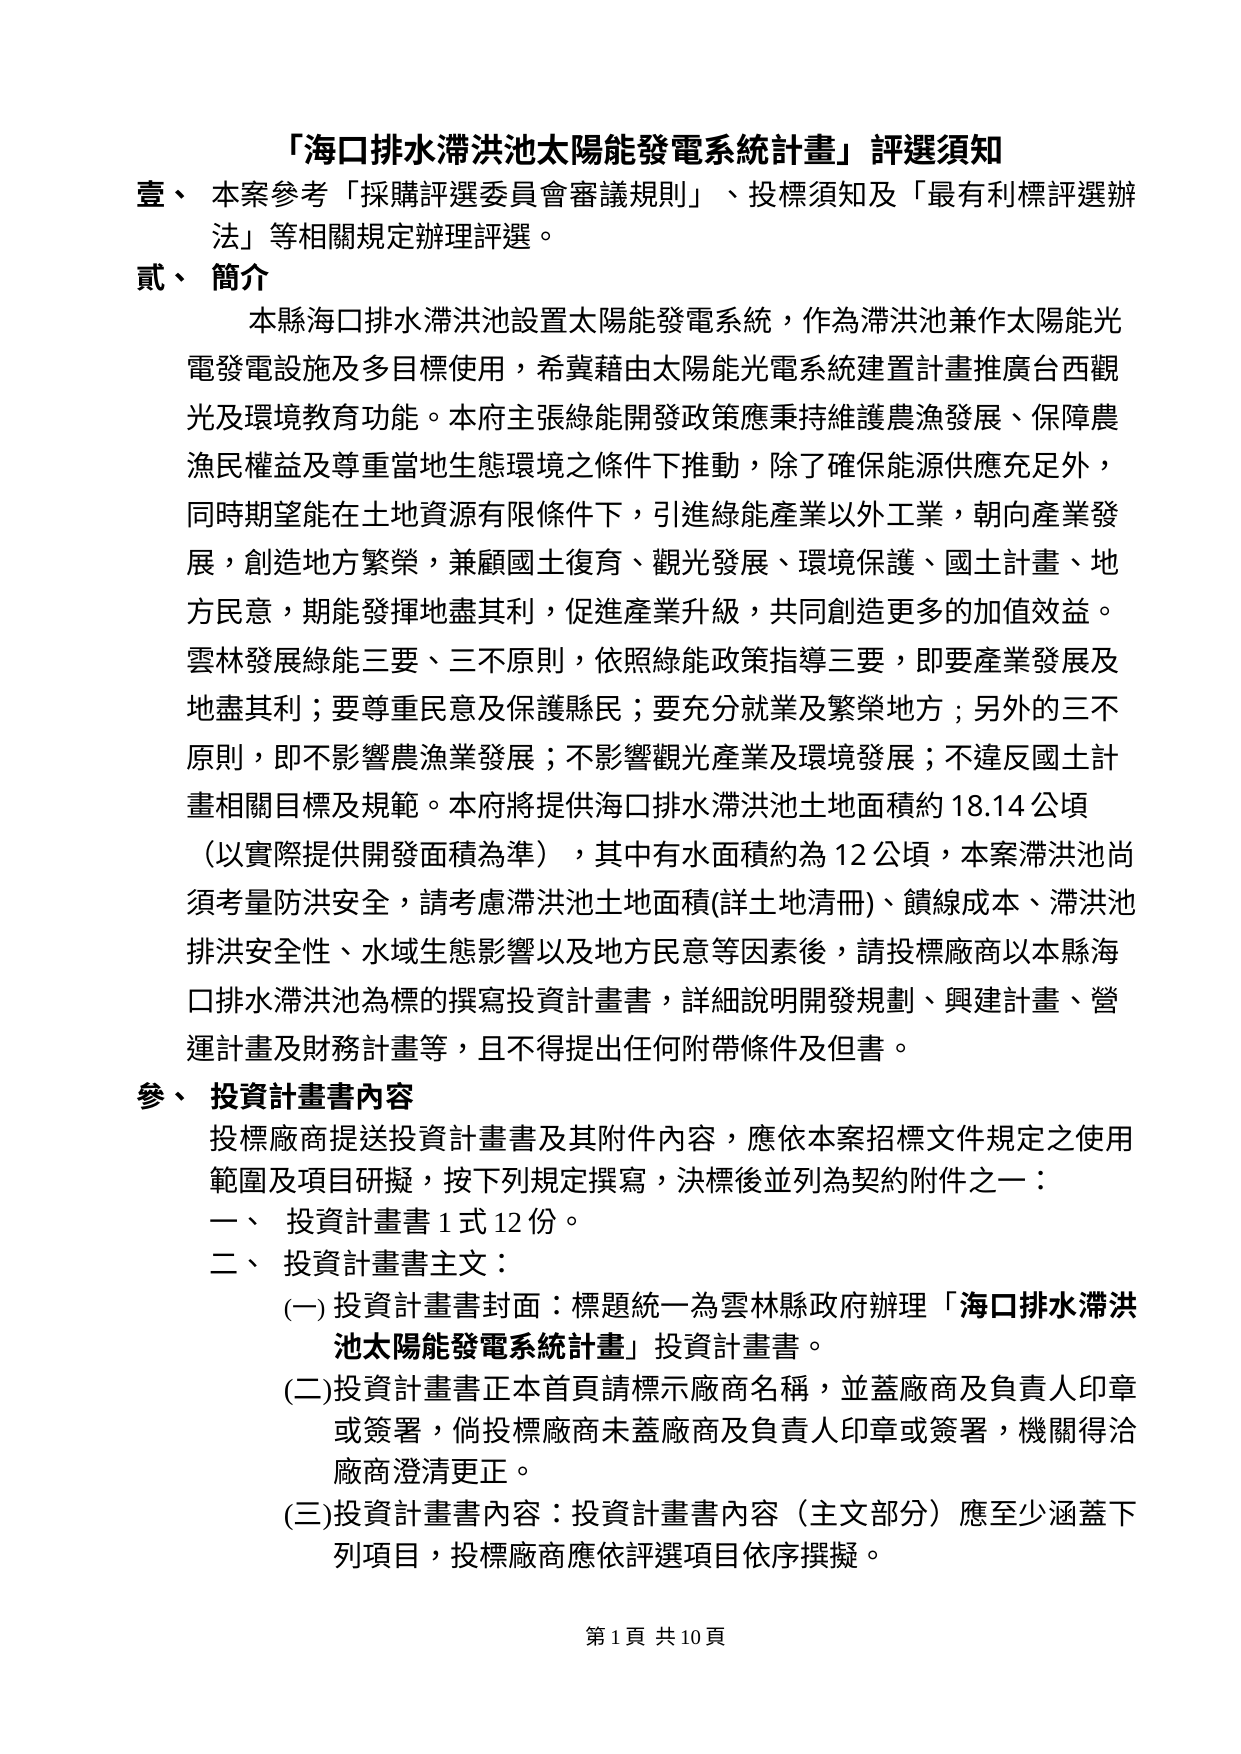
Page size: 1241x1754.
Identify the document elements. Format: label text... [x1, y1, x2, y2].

list 投資計畫書主文： [209, 1241, 1137, 1283]
text 「海口排水滯洪池太陽能發電系統計畫」評選須知 [136, 124, 1137, 172]
text 投標廠商提送投資計畫書及其附件內容，應依本案招標文件規定之使用範圍及項目研擬，按下列規定撰寫，決標後並列為契約附件之一： [209, 1116, 1137, 1199]
list 投資計畫書內容：投資計畫書內容（主文部分）應至少涵蓋下列項目，投標廠商應依評選項目依序撰擬。 [283, 1491, 1137, 1574]
list 投資計畫書正本首頁請標示廠商名稱，並蓋廠商及負責人印章或簽署，倘投標廠商未蓋廠商及負責人印章或簽署，機關得洽廠商澄清更正。 [283, 1366, 1137, 1491]
list 投資計畫書封面：標題統一為雲林縣政府辦理「海口排水滯洪池太陽能發電系統計畫」投資計畫書。 [283, 1283, 1137, 1366]
list 投資計畫書內容 [136, 1074, 1137, 1116]
list 本縣海口排水滯洪池設置太陽能發電系統，作為滯洪池兼作太陽能光電發電設施及多目標使用，希冀藉由太陽能光電系統建置計畫推廣台西觀光及環境教育功能。本府主張綠能開發政策應秉持維護農漁發展、保障農漁民權益及尊重當地生態環境之條件下推動，除了確保能源供應充足外，同時期望能在土地資源有限條件下，引進綠能產業以外工業，朝向產業發展，創造地方繁榮，兼顧國土復育、觀光發展、環境保護、國土計畫、地方民意，期能發揮地盡其利，促進產業升級，共同創造更多的加值效益。雲林發展綠能三要、三不原則，依照綠能政策指導三要，即要產業發展及地盡其利；要尊重民意及保護縣民；要充分就業及繁榮地方﹔另外的三不原則，即不影響農漁業發展；不影響觀光產業及環境發展；不違反國土計畫相關目標及規範。本府將提供海口排水滯洪池土地面積約18.14公頃（以實際提供開發面積為準），其中有水面積約為12公頃，本案滯洪池尚須考量防洪安全，請考慮滯洪池土地面積(詳土地清冊)、饋線成本、滯洪池排洪安全性、水域生態影響以及地方民意等因素後，請投標廠商以本縣海口排水滯洪池為標的撰寫投資計畫書，詳細說明開發規劃、興建計畫、營運計畫及財務計畫等，且不得提出任何附帶條件及但書。 [186, 297, 1137, 1068]
list 簡介 [136, 256, 1137, 297]
list 投資計畫書1式12份。 [209, 1199, 1137, 1241]
list 本案參考「採購評選委員會審議規則」、投標須知及「最有利標評選辦法」等相關規定辦理評選。 [136, 172, 1137, 256]
